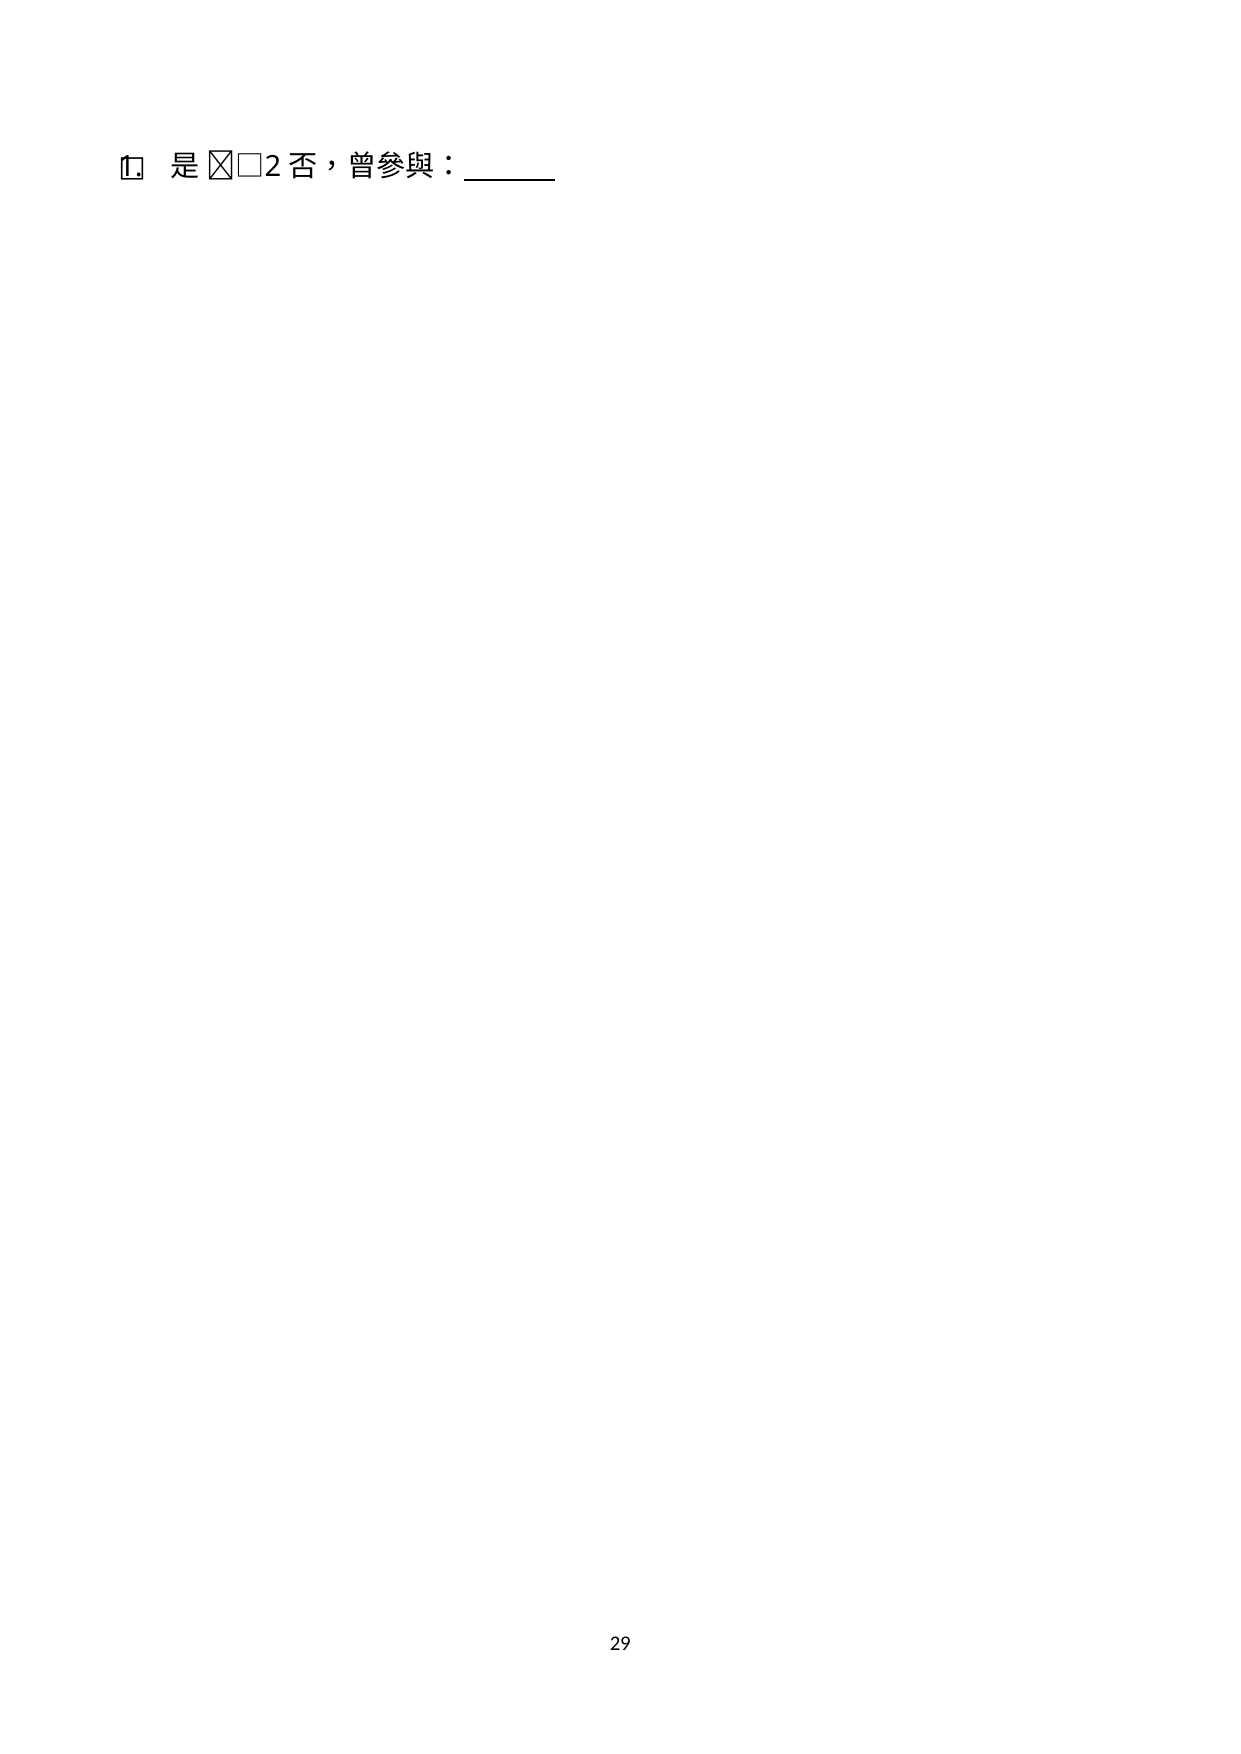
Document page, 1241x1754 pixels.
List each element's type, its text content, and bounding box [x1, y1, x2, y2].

text □1.是 □2 否，曾參與： [118, 127, 1122, 202]
